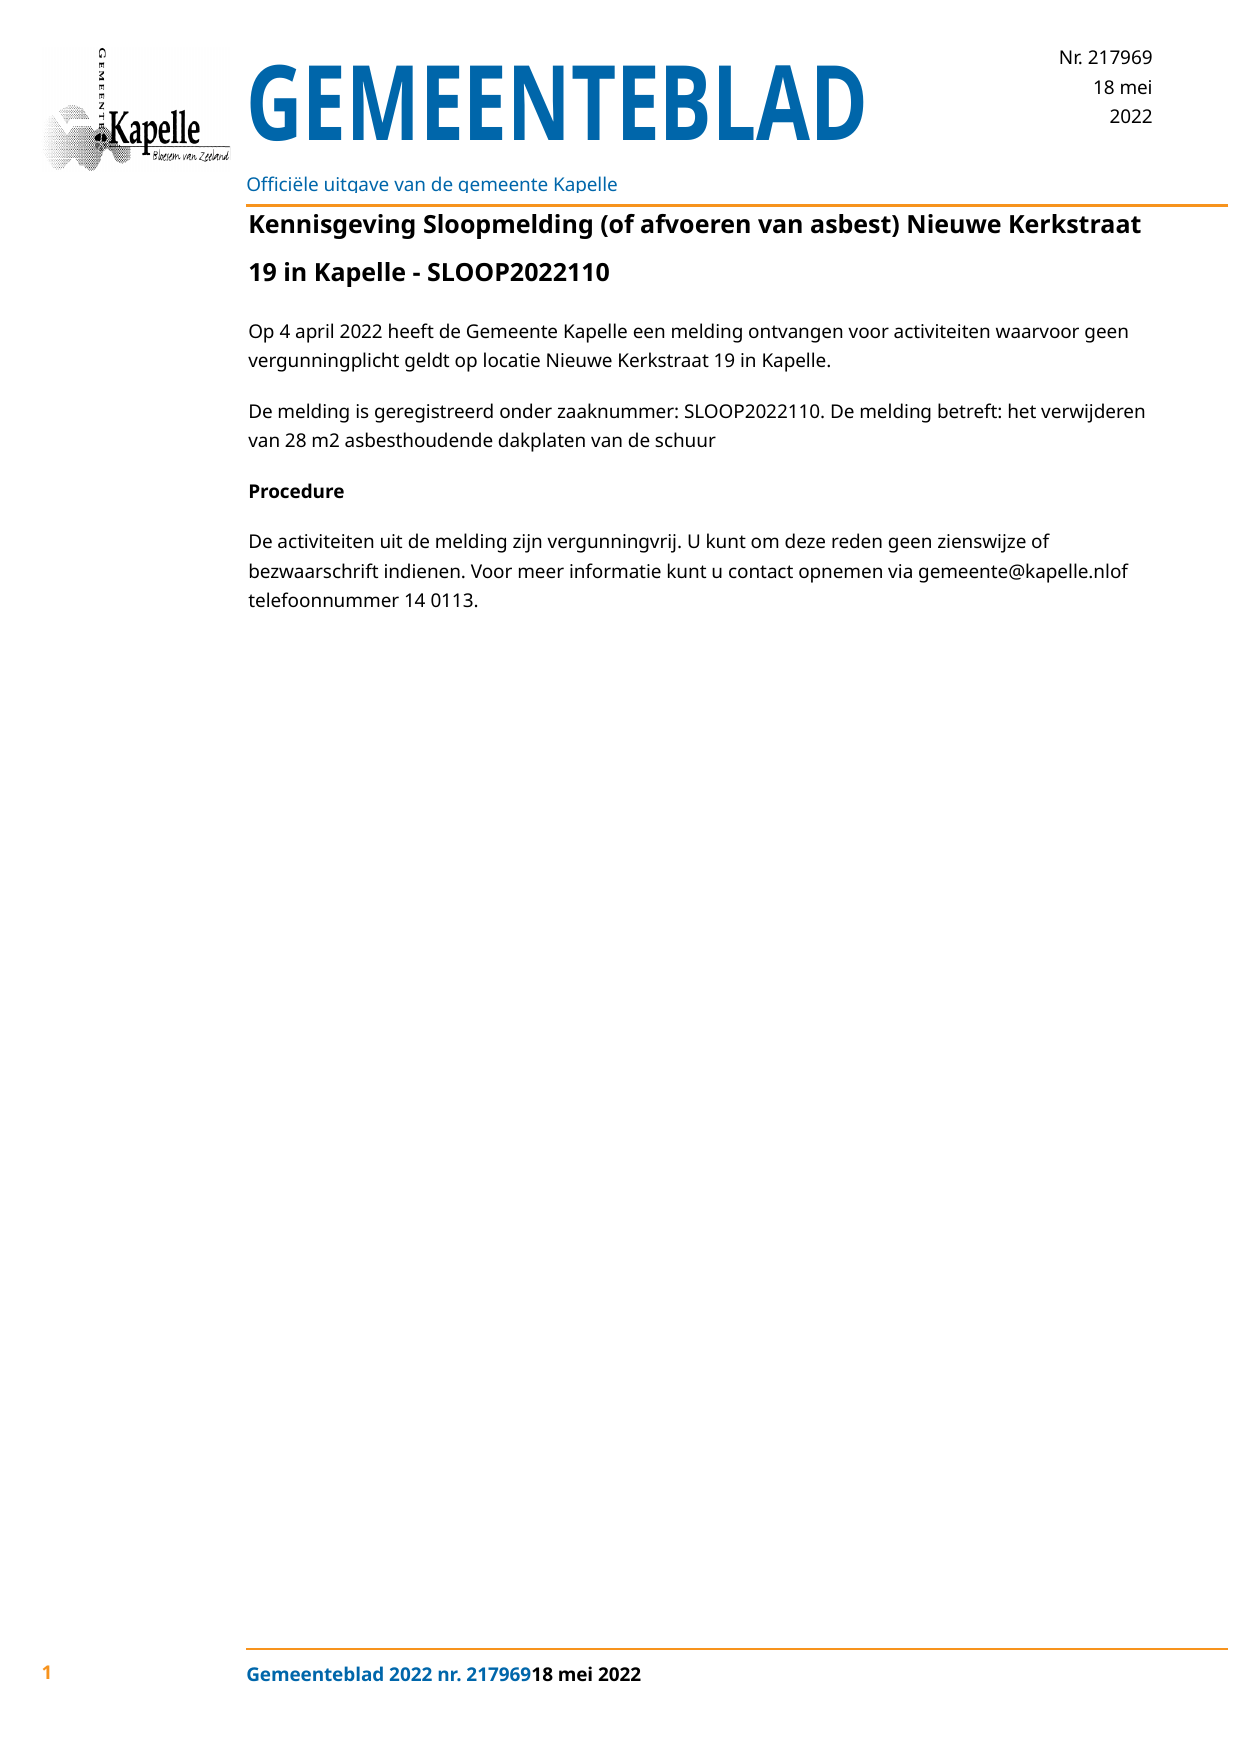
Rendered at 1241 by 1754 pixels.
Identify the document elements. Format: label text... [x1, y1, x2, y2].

text Op 4 april 2022 heeft de Gemeente Kapelle een melding ontvangen voor activiteiten waarvoor geen vergunningplicht geldt op locatie Nieuwe Kerkstraat 19 in Kapelle. [248, 318, 1152, 373]
text Procedure [248, 478, 1152, 504]
text Kennisgeving Sloopmelding (of afvoeren van asbest) Nieuwe Kerkstraat 19 in Kapelle - SLOOP2022110 [248, 207, 1152, 288]
text De melding is geregistreerd onder zaaknummer: SLOOP2022110. De melding betreft: het verwijderen van 28 m2 asbesthoudende dakplaten van de schuur [248, 398, 1152, 453]
text De activiteiten uit de melding zijn vergunningvrij. U kunt om deze reden geen zienswijze of bezwaarschrift indienen. Voor meer informatie kunt u contact opnemen via gemeente@kapelle.nlof telefoonnummer 14 0113. [248, 528, 1152, 613]
picture [41, 47, 231, 172]
